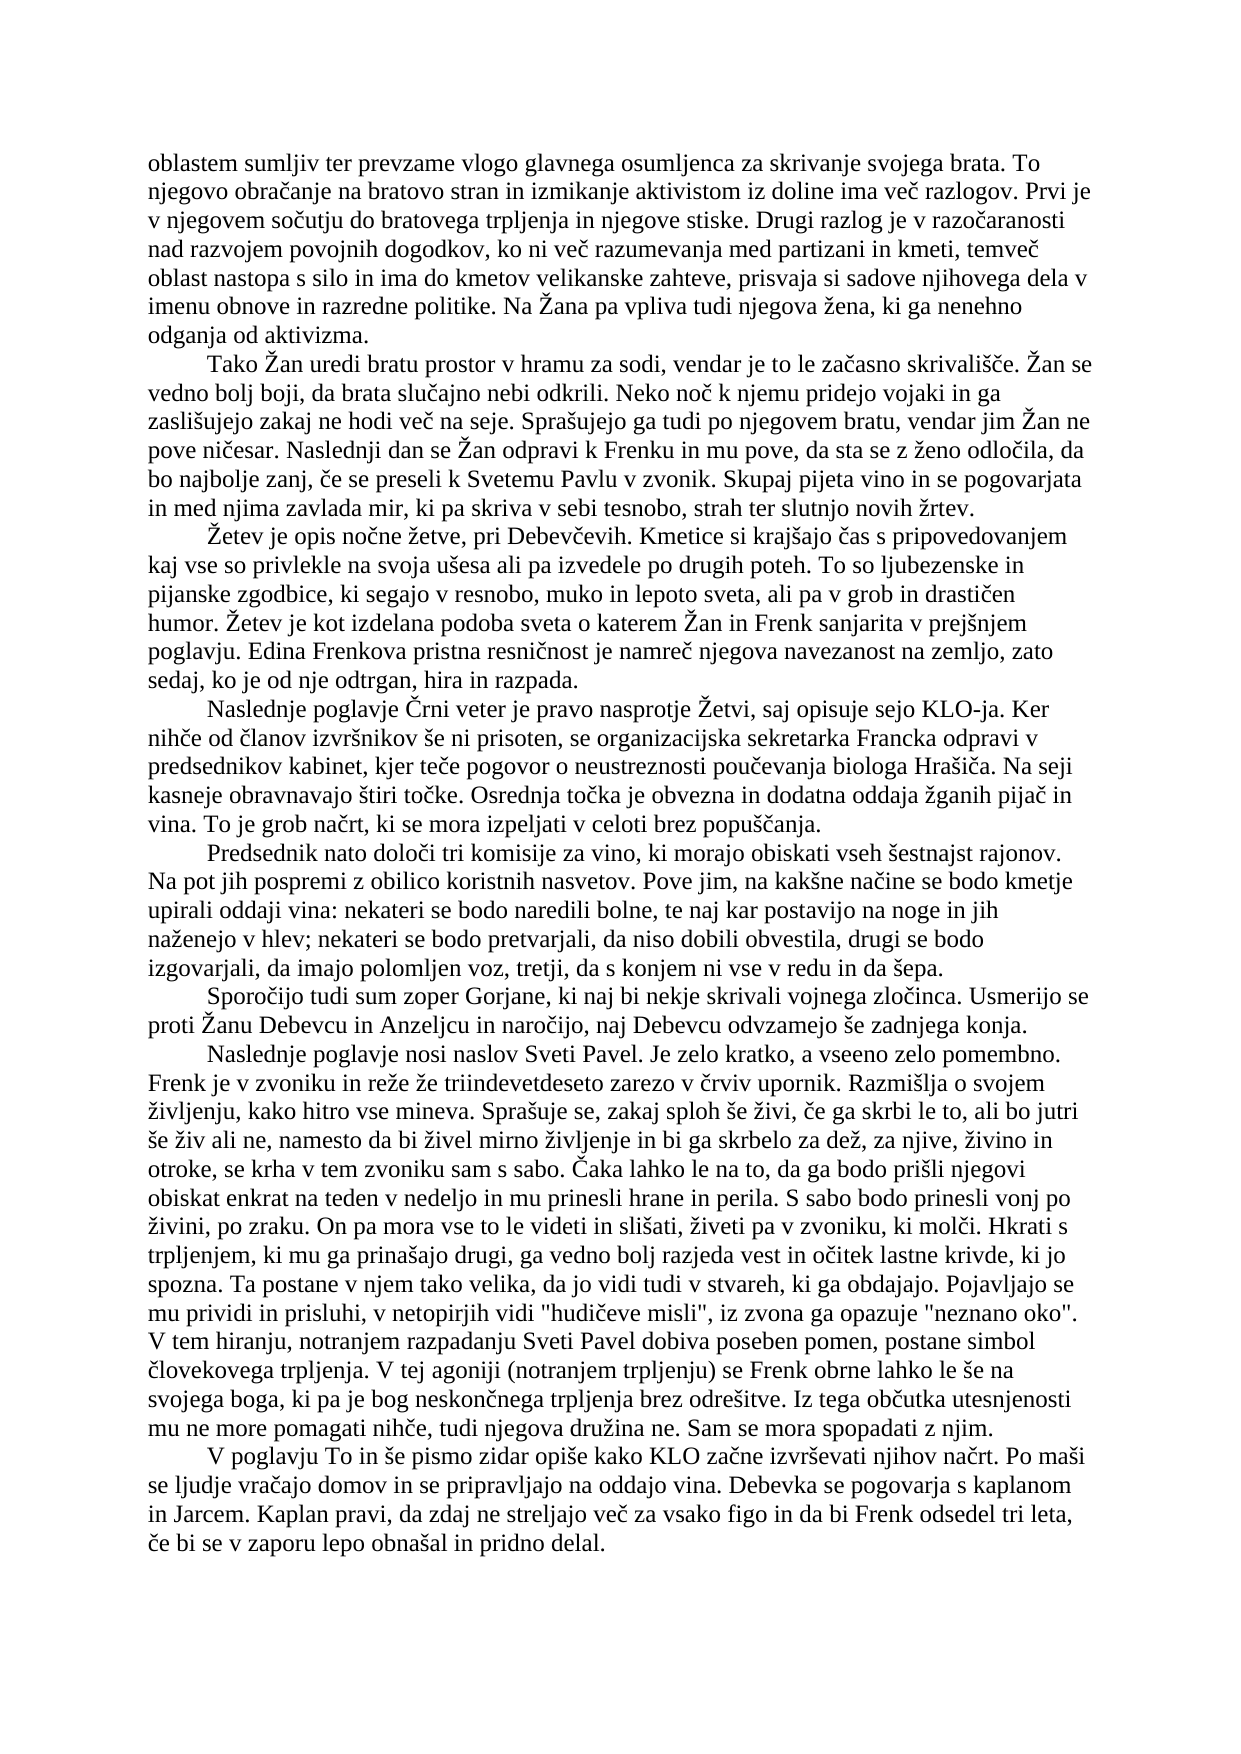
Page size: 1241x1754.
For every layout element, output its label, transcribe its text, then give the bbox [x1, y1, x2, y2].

text Sporočijo tudi sum zoper Gorjane, ki naj bi nekje skrivali vojnega zločinca. Usmerijo se proti Žanu Debevcu in Anzeljcu in naročijo, naj Debevcu odvzamejo še zadnjega konja. [148, 981, 1093, 1039]
text Naslednje poglavje nosi naslov Sveti Pavel. Je zelo kratko, a vseeno zelo pomembno. Frenk je v zvoniku in reže že triindevetdeseto zarezo v črviv upornik. Razmišlja o svojem življenju, kako hitro vse mineva. Sprašuje se, zakaj sploh še živi, če ga skrbi le to, ali bo jutri še živ ali ne, namesto da bi živel mirno življenje in bi ga skrbelo za dež, za njive, živino in otroke, se krha v tem zvoniku sam s sabo. Čaka lahko le na to, da ga bodo prišli njegovi obiskat enkrat na teden v nedeljo in mu prinesli hrane in perila. S sabo bodo prinesli vonj po živini, po zraku. On pa mora vse to le videti in slišati, živeti pa v zvoniku, ki molči. Hkrati s trpljenjem, ki mu ga prinašajo drugi, ga vedno bolj razjeda vest in očitek lastne krivde, ki jo spozna. Ta postane v njem tako velika, da jo vidi tudi v stvareh, ki ga obdajajo. Pojavljajo se mu prividi in prisluhi, v netopirjih vidi "hudičeve misli", iz zvona ga opazuje "neznano oko". V tem hiranju, notranjem razpadanju Sveti Pavel dobiva poseben pomen, postane simbol človekovega trpljenja. V tej agoniji (notranjem trpljenju) se Frenk obrne lahko le še na svojega boga, ki pa je bog neskončnega trpljenja brez odrešitve. Iz tega občutka utesnjenosti mu ne more pomagati nihče, tudi njegova družina ne. Sam se mora spopadati z njim. [148, 1039, 1093, 1441]
text Tako Žan uredi bratu prostor v hramu za sodi, vendar je to le začasno skrivališče. Žan se vedno bolj boji, da brata slučajno nebi odkrili. Neko noč k njemu pridejo vojaki in ga zaslišujejo zakaj ne hodi več na seje. Sprašujejo ga tudi po njegovem bratu, vendar jim Žan ne pove ničesar. Naslednji dan se Žan odpravi k Frenku in mu pove, da sta se z ženo odločila, da bo najbolje zanj, če se preseli k Svetemu Pavlu v zvonik. Skupaj pijeta vino in se pogovarjata in med njima zavlada mir, ki pa skriva v sebi tesnobo, strah ter slutnjo novih žrtev. [148, 349, 1093, 521]
text oblastem sumljiv ter prevzame vlogo glavnega osumljenca za skrivanje svojega brata. To njegovo obračanje na bratovo stran in izmikanje aktivistom iz doline ima več razlogov. Prvi je v njegovem sočutju do bratovega trpljenja in njegove stiske. Drugi razlog je v razočaranosti nad razvojem povojnih dogodkov, ko ni več razumevanja med partizani in kmeti, temveč oblast nastopa s silo in ima do kmetov velikanske zahteve, prisvaja si sadove njihovega dela v imenu obnove in razredne politike. Na Žana pa vpliva tudi njegova žena, ki ga nenehno odganja od aktivizma. [148, 148, 1093, 349]
text Naslednje poglavje Črni veter je pravo nasprotje Žetvi, saj opisuje sejo KLO-ja. Ker nihče od članov izvršnikov še ni prisoten, se organizacijska sekretarka Francka odpravi v predsednikov kabinet, kjer teče pogovor o neustreznosti poučevanja biologa Hrašiča. Na seji kasneje obravnavajo štiri točke. Osrednja točka je obvezna in dodatna oddaja žganih pijač in vina. To je grob načrt, ki se mora izpeljati v celoti brez popuščanja. [148, 694, 1093, 838]
text Predsednik nato določi tri komisije za vino, ki morajo obiskati vseh šestnajst rajonov. Na pot jih pospremi z obilico koristnih nasvetov. Pove jim, na kakšne načine se bodo kmetje upirali oddaji vina: nekateri se bodo naredili bolne, te naj kar postavijo na noge in jih naženejo v hlev; nekateri se bodo pretvarjali, da niso dobili obvestila, drugi se bodo izgovarjali, da imajo polomljen voz, tretji, da s konjem ni vse v redu in da šepa. [148, 838, 1093, 981]
text Žetev je opis nočne žetve, pri Debevčevih. Kmetice si krajšajo čas s pripovedovanjem kaj vse so privlekle na svoja ušesa ali pa izvedele po drugih poteh. To so ljubezenske in pijanske zgodbice, ki segajo v resnobo, muko in lepoto sveta, ali pa v grob in drastičen humor. Žetev je kot izdelana podoba sveta o katerem Žan in Frenk sanjarita v prejšnjem poglavju. Edina Frenkova pristna resničnost je namreč njegova navezanost na zemljo, zato sedaj, ko je od nje odtrgan, hira in razpada. [148, 521, 1093, 694]
text V poglavju To in še pismo zidar opiše kako KLO začne izvrševati njihov načrt. Po maši se ljudje vračajo domov in se pripravljajo na oddajo vina. Debevka se pogovarja s kaplanom in Jarcem. Kaplan pravi, da zdaj ne streljajo več za vsako figo in da bi Frenk odsedel tri leta, če bi se v zaporu lepo obnašal in pridno delal. [148, 1441, 1093, 1556]
